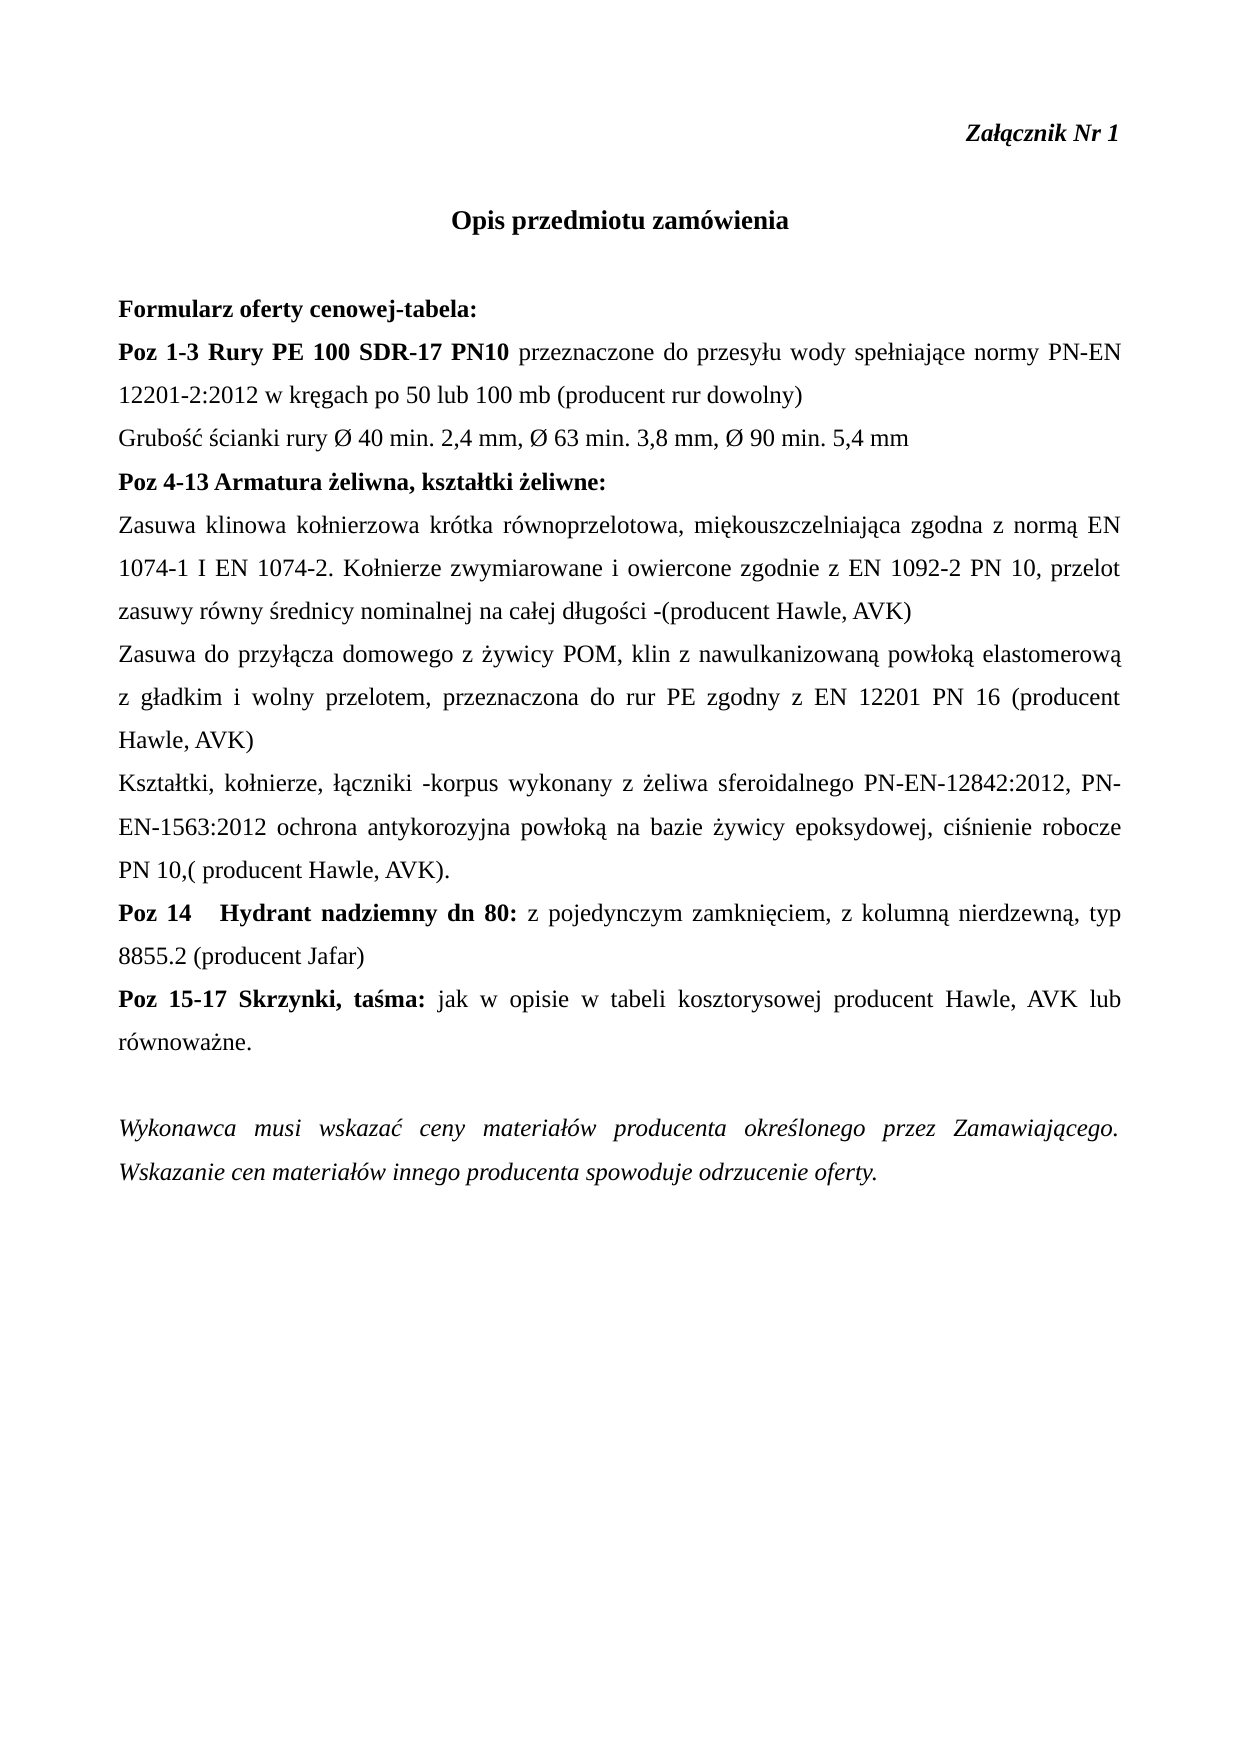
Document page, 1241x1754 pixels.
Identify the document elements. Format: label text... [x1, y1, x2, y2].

text Poz 4-13 Armatura żeliwna, kształtki żeliwne: [118, 467, 1122, 495]
text Poz 14 Hydrant nadziemny dn 80: z pojedynczym zamknięciem, z kolumną nierdzewną, typ 8855.2 (producent Jafar) [118, 898, 1122, 970]
text Zasuwa do przyłącza domowego z żywicy POM, klin z nawulkanizowaną powłoką elastomerową z gładkim i wolny przelotem, przeznaczona do rur PE zgodny z EN 12201 PN 16 (producent Hawle, AVK) [118, 639, 1122, 754]
text Grubość ścianki rury Ø 40 min. 2,4 mm, Ø 63 min. 3,8 mm, Ø 90 min. 5,4 mm [118, 423, 1122, 452]
text Wykonawca musi wskazać ceny materiałów producenta określonego przez Zamawiającego. Wskazanie cen materiałów innego producenta spowoduje odrzucenie oferty. [118, 1113, 1122, 1185]
text Poz 1-3 Rury PE 100 SDR-17 PN10 przeznaczone do przesyłu wody spełniające normy PN-EN 12201-2:2012 w kręgach po 50 lub 100 mb (producent rur dowolny) [118, 337, 1122, 409]
text Formularz oferty cenowej-tabela: [118, 294, 1122, 323]
text Załącznik Nr 1 [118, 118, 1122, 147]
text Zasuwa klinowa kołnierzowa krótka równoprzelotowa, miękouszczelniająca zgodna z normą EN 1074-1 I EN 1074-2. Kołnierze zwymiarowane i owiercone zgodnie z EN 1092-2 PN 10, przelot zasuwy równy średnicy nominalnej na całej długości -(producent Hawle, AVK) [118, 510, 1122, 625]
text Poz 15-17 Skrzynki, taśma: jak w opisie w tabeli kosztorysowej producent Hawle, AVK lub równoważne. [118, 984, 1122, 1056]
text Kształtki, kołnierze, łączniki -korpus wykonany z żeliwa sferoidalnego PN-EN-12842:2012, PN-EN-1563:2012 ochrona antykorozyjna powłoką na bazie żywicy epoksydowej, ciśnienie robocze PN 10,( producent Hawle, AVK). [118, 768, 1122, 883]
text Opis przedmiotu zamówienia [118, 204, 1122, 236]
